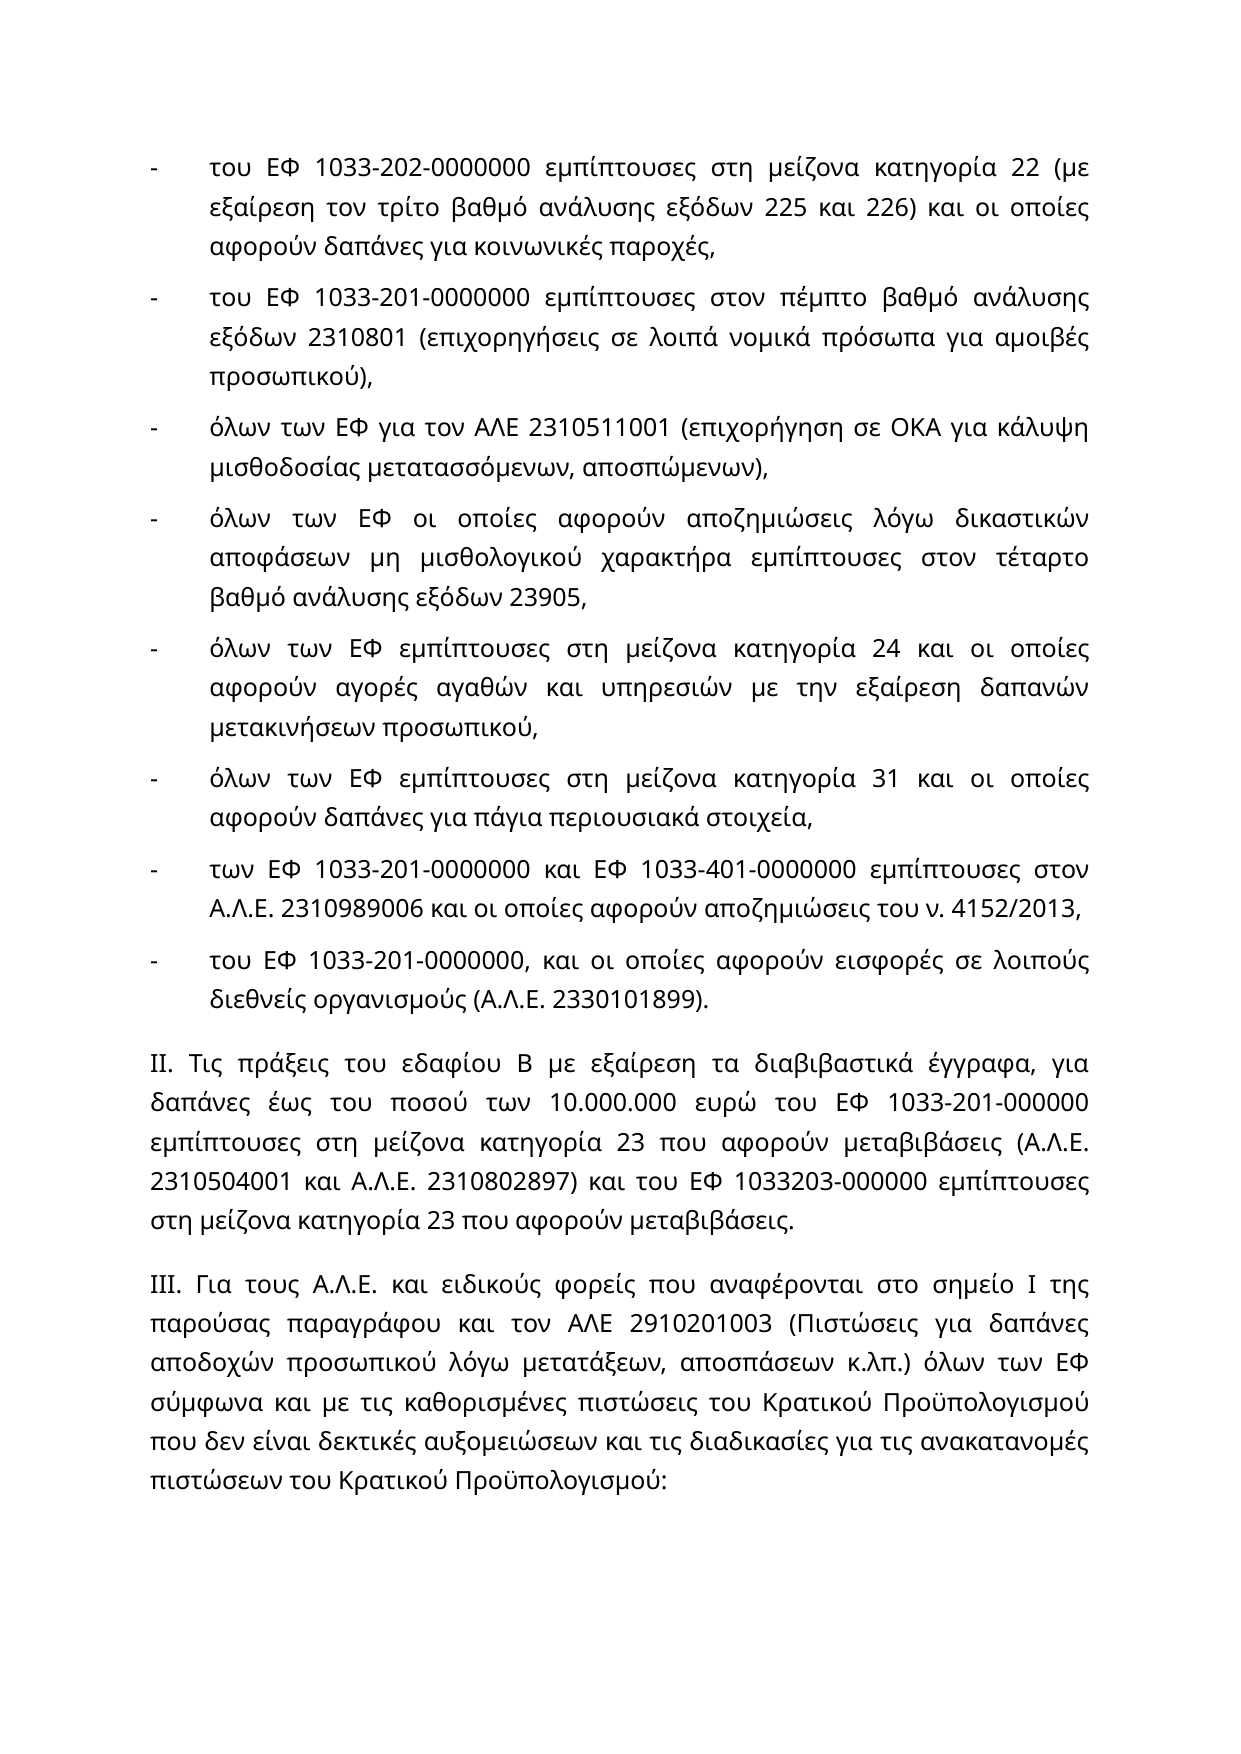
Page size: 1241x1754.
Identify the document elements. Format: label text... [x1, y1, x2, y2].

list - όλων των ΕΦ για τον ΑΛΕ 2310511001 (επιχορήγηση σε ΟΚΑ για κάλυψη μισθοδοσίας μετατασσόμενων, αποσπώμενων), [150, 410, 1090, 483]
list - του ΕΦ 1033-201-0000000 εμπίπτουσες στον πέμπτο βαθμό ανάλυσης εξόδων 2310801 (επιχορηγήσεις σε λοιπά νομικά πρόσωπα για αμοιβές προσωπικού), [150, 280, 1090, 392]
list - όλων των ΕΦ εμπίπτουσες στη μείζονα κατηγορία 31 και οι οποίες αφορούν δαπάνες για πάγια περιουσιακά στοιχεία, [150, 761, 1090, 834]
text III. Για τους Α.Λ.Ε. και ειδικούς φορείς που αναφέρονται στο σημείο Ι της παρούσας παραγράφου και τον ΑΛΕ 2910201003 (Πιστώσεις για δαπάνες αποδοχών προσωπικού λόγω μετατάξεων, αποσπάσεων κ.λπ.) όλων των ΕΦ σύμφωνα και με τις καθορισμένες πιστώσεις του Κρατικού Προϋπολογισμού που δεν είναι δεκτικές αυξομειώσεων και τις διαδικασίες για τις ανακατανομές πιστώσεων του Κρατικού Προϋπολογισμού: [150, 1267, 1090, 1497]
list - του ΕΦ 1033-201-0000000, και οι οποίες αφορούν εισφορές σε λοιπούς διεθνείς οργανισμούς (Α.Λ.Ε. 2330101899). [150, 942, 1090, 1016]
list - όλων των ΕΦ οι οποίες αφορούν αποζημιώσεις λόγω δικαστικών αποφάσεων μη μισθολογικού χαρακτήρα εμπίπτουσες στον τέταρτο βαθμό ανάλυσης εξόδων 23905, [150, 501, 1090, 613]
text ΙΙ. Τις πράξεις του εδαφίου Β με εξαίρεση τα διαβιβαστικά έγγραφα, για δαπάνες έως του ποσού των 10.000.000 ευρώ του ΕΦ 1033-201-000000 εμπίπτουσες στη μείζονα κατηγορία 23 που αφορούν μεταβιβάσεις (Α.Λ.Ε. 2310504001 και Α.Λ.Ε. 2310802897) και του ΕΦ 1033203-000000 εμπίπτουσες στη μείζονα κατηγορία 23 που αφορούν μεταβιβάσεις. [150, 1046, 1090, 1237]
list - του ΕΦ 1033-202-0000000 εμπίπτουσες στη μείζονα κατηγορία 22 (με εξαίρεση τον τρίτο βαθμό ανάλυσης εξόδων 225 και 226) και οι οποίες αφορούν δαπάνες για κοινωνικές παροχές, [150, 150, 1090, 262]
list - όλων των ΕΦ εμπίπτουσες στη μείζονα κατηγορία 24 και οι οποίες αφορούν αγορές αγαθών και υπηρεσιών με την εξαίρεση δαπανών μετακινήσεων προσωπικού, [150, 631, 1090, 743]
list - των ΕΦ 1033-201-0000000 και ΕΦ 1033-401-0000000 εμπίπτουσες στον Α.Λ.Ε. 2310989006 και οι οποίες αφορούν αποζημιώσεις του ν. 4152/2013, [150, 852, 1090, 925]
